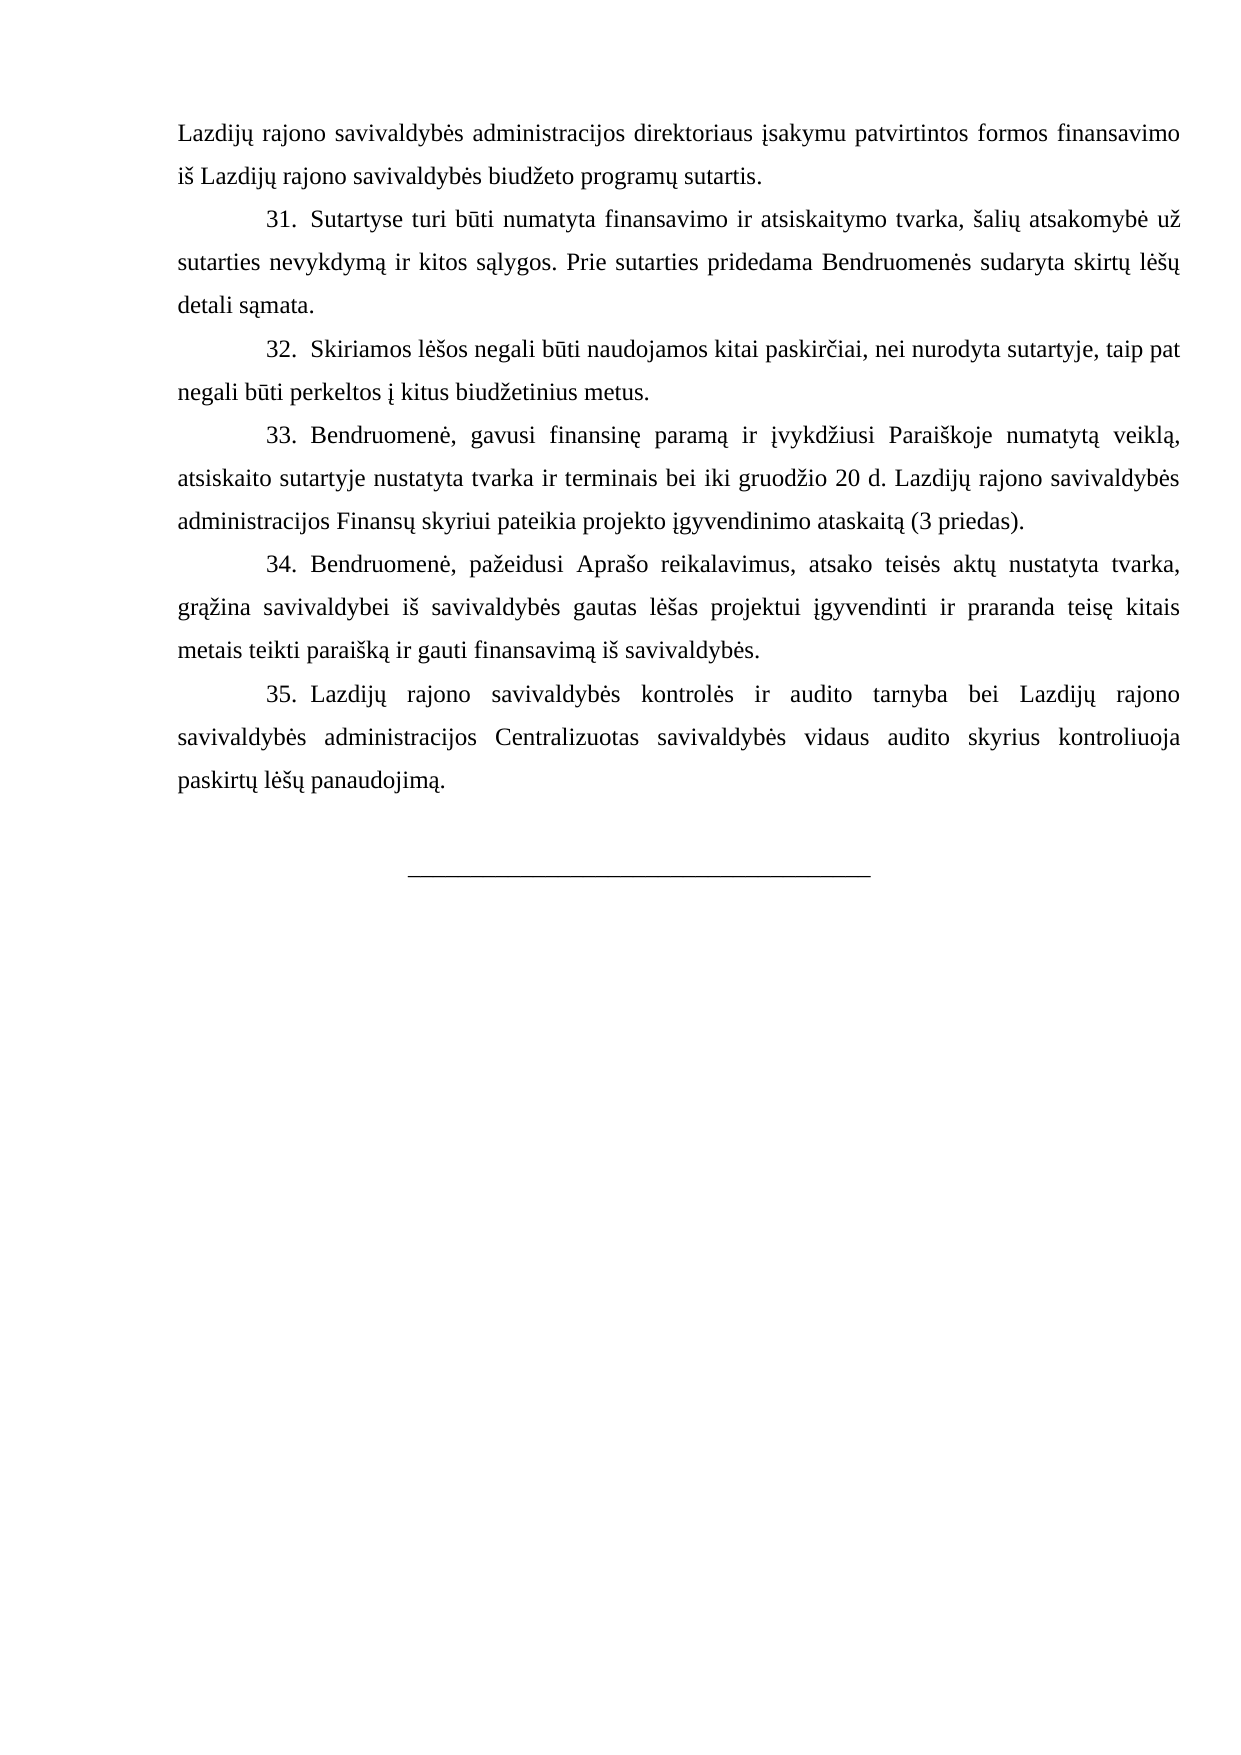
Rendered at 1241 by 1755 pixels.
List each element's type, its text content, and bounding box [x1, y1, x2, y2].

text Lazdijų rajono savivaldybės administracijos direktoriaus įsakymu patvirtintos formos finansavimo iš Lazdijų rajono savivaldybės biudžeto programų sutartis. [177, 118, 1181, 190]
text 35. Lazdijų rajono savivaldybės kontrolės ir audito tarnyba bei Lazdijų rajono savivaldybės administracijos Centralizuotas savivaldybės vidaus audito skyrius kontroliuoja paskirtų lėšų panaudojimą. [177, 679, 1181, 794]
text 31. Sutartyse turi būti numatyta finansavimo ir atsiskaitymo tvarka, šalių atsakomybė už sutarties nevykdymą ir kitos sąlygos. Prie sutarties pridedama Bendruomenės sudaryta skirtų lėšų detali sąmata. [177, 204, 1181, 319]
text 34. Bendruomenė, pažeidusi Aprašo reikalavimus, atsako teisės aktų nustatyta tvarka, grąžina savivaldybei iš savivaldybės gautas lėšas projektui įgyvendinti ir praranda teisę kitais metais teikti paraišką ir gauti finansavimą iš savivaldybės. [177, 549, 1181, 664]
text _____________________________________ [177, 851, 1181, 880]
text 33. Bendruomenė, gavusi finansinę paramą ir įvykdžiusi Paraiškoje numatytą veiklą, atsiskaito sutartyje nustatyta tvarka ir terminais bei iki gruodžio 20 d. Lazdijų rajono savivaldybės administracijos Finansų skyriui pateikia projekto įgyvendinimo ataskaitą (3 priedas). [177, 420, 1181, 535]
text 32. Skiriamos lėšos negali būti naudojamos kitai paskirčiai, nei nurodyta sutartyje, taip pat negali būti perkeltos į kitus biudžetinius metus. [177, 334, 1181, 406]
